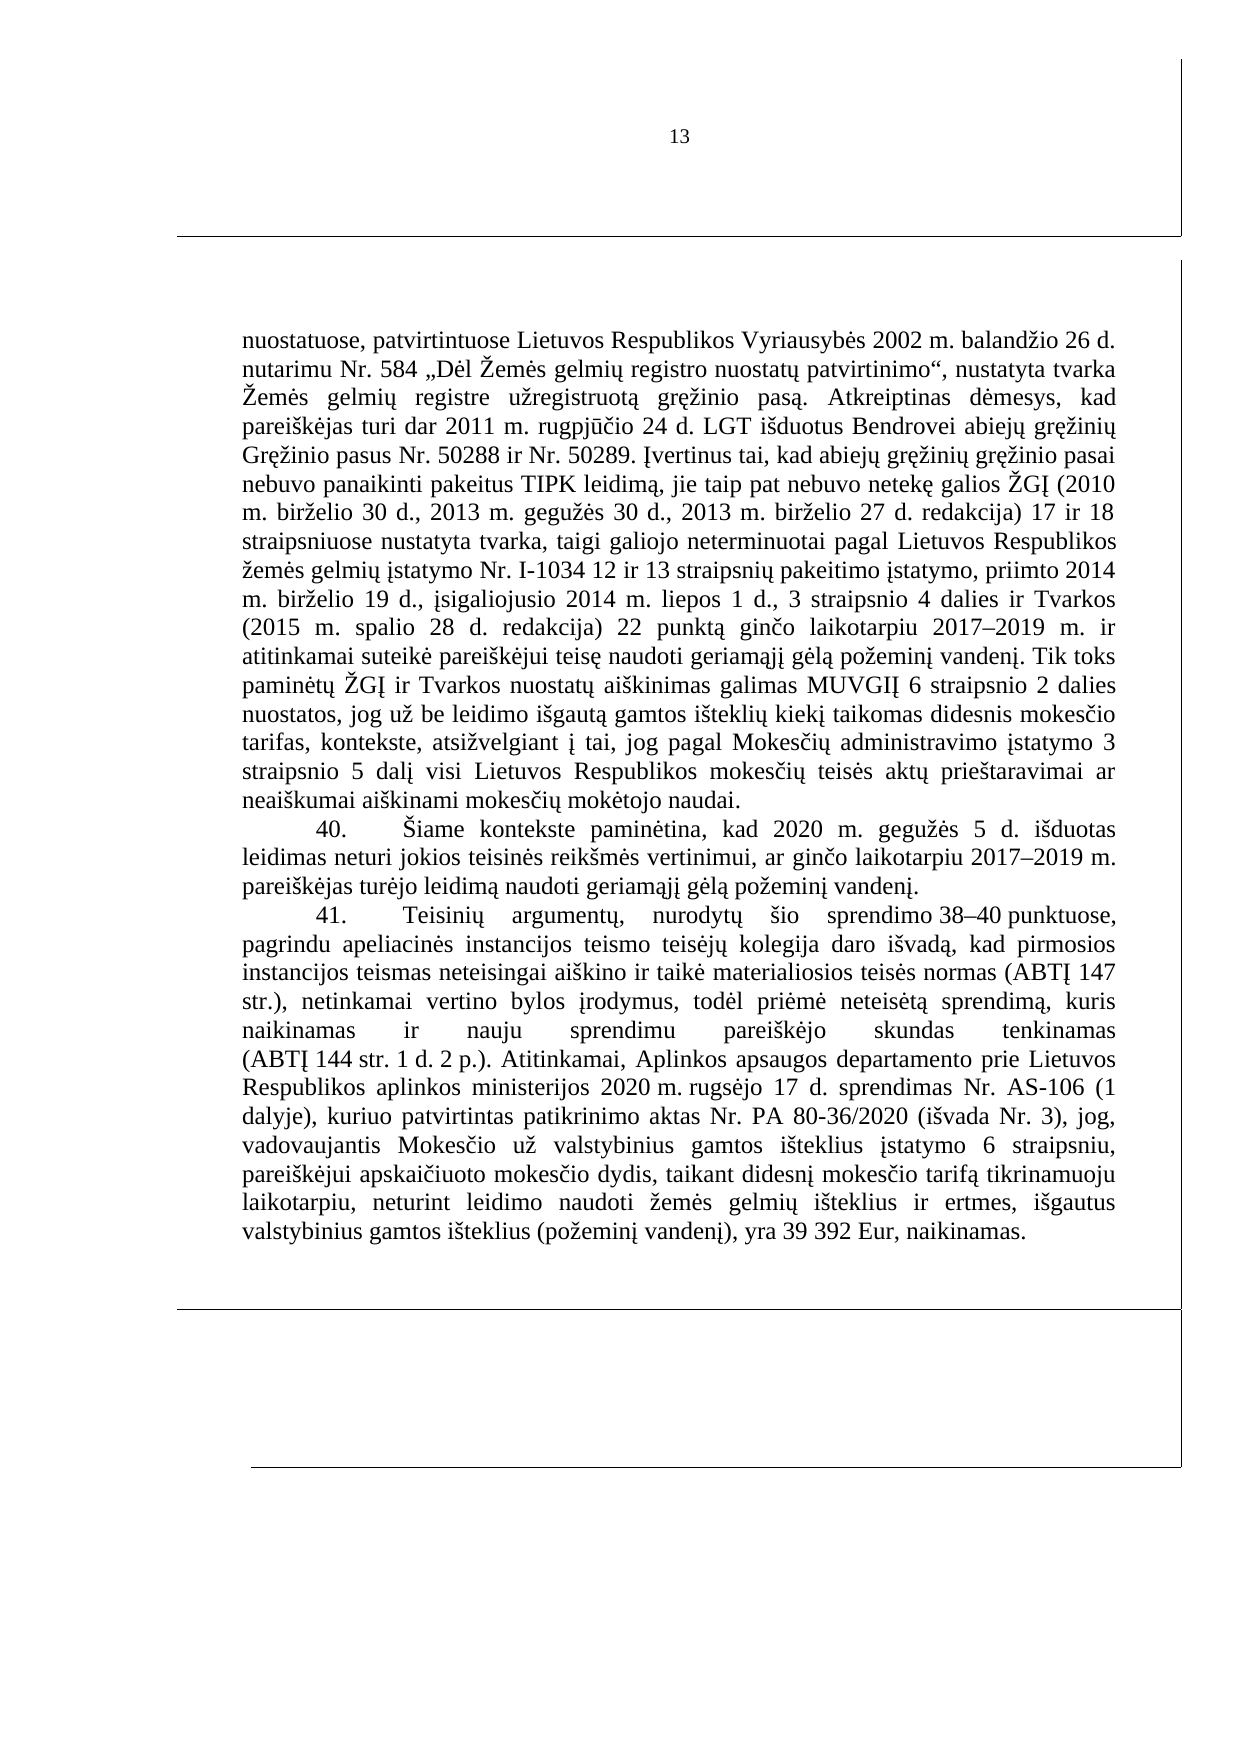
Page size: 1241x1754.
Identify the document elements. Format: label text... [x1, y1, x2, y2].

text 40. Šiame kontekste paminėtina, kad 2020 m. gegužės 5 d. išduotas leidimas neturi jokios teisinės reikšmės vertinimui, ar ginčo laikotarpiu 2017–2019 m. pareiškėjas turėjo leidimą naudoti geriamąjį gėlą požeminį vandenį. [177, 814, 1181, 900]
text 41. Teisinių argumentų, nurodytų šio sprendimo 38–40 punktuose, pagrindu apeliacinės instancijos teismo teisėjų kolegija daro išvadą, kad pirmosios instancijos teismas neteisingai aiškino ir taikė materialiosios teisės normas (ABTĮ 147 str.), netinkamai vertino bylos įrodymus, todėl priėmė neteisėtą sprendimą, kuris naikinamas ir nauju sprendimu pareiškėjo skundas tenkinamas (ABTĮ 144 str. 1 d. 2 p.). Atitinkamai, Aplinkos apsaugos departamento prie Lietuvos Respublikos aplinkos ministerijos 2020 m. rugsėjo 17 d. sprendimas Nr. AS-106 (1 dalyje), kuriuo patvirtintas patikrinimo aktas Nr. PA 80-36/2020 (išvada Nr. 3), jog, vadovaujantis Mokesčio už valstybinius gamtos išteklius įstatymo 6 straipsniu, pareiškėjui apskaičiuoto mokesčio dydis, taikant didesnį mokesčio tarifą tikrinamuoju laikotarpiu, neturint leidimo naudoti žemės gelmių išteklius ir ertmes, išgautus valstybinius gamtos išteklius (požeminį vandenį), yra 39 392 Eur, naikinamas. [177, 900, 1181, 1309]
text nuostatuose, patvirtintuose Lietuvos Respublikos Vyriausybės 2002 m. balandžio 26 d. nutarimu Nr. 584 „Dėl Žemės gelmių registro nuostatų patvirtinimo“, nustatyta tvarka Žemės gelmių registre užregistruotą gręžinio pasą. Atkreiptinas dėmesys, kad pareiškėjas turi dar 2011 m. rugpjūčio 24 d. LGT išduotus Bendrovei abiejų gręžinių Gręžinio pasus Nr. 50288 ir Nr. 50289. Įvertinus tai, kad abiejų gręžinių gręžinio pasai nebuvo panaikinti pakeitus TIPK leidimą, jie taip pat nebuvo netekę galios ŽGĮ (2010 m. birželio 30 d., 2013 m. gegužės 30 d., 2013 m. birželio 27 d. redakcija) 17 ir 18 straipsniuose nustatyta tvarka, taigi galiojo neterminuotai pagal Lietuvos Respublikos žemės gelmių įstatymo Nr. I-1034 12 ir 13 straipsnių pakeitimo įstatymo, priimto 2014 m. birželio 19 d., įsigaliojusio 2014 m. liepos 1 d., 3 straipsnio 4 dalies ir Tvarkos (2015 m. spalio 28 d. redakcija) 22 punktą ginčo laikotarpiu 2017–2019 m. ir atitinkamai suteikė pareiškėjui teisę naudoti geriamąjį gėlą požeminį vandenį. Tik toks paminėtų ŽGĮ ir Tvarkos nuostatų aiškinimas galimas MUVGIĮ 6 straipsnio 2 dalies nuostatos, jog už be leidimo išgautą gamtos išteklių kiekį taikomas didesnis mokesčio tarifas, kontekste, atsižvelgiant į tai, jog pagal Mokesčių administravimo įstatymo 3 straipsnio 5 dalį visi Lietuvos Respublikos mokesčių teisės aktų prieštaravimai ar neaiškumai aiškinami mokesčių mokėtojo naudai. [177, 260, 1181, 814]
